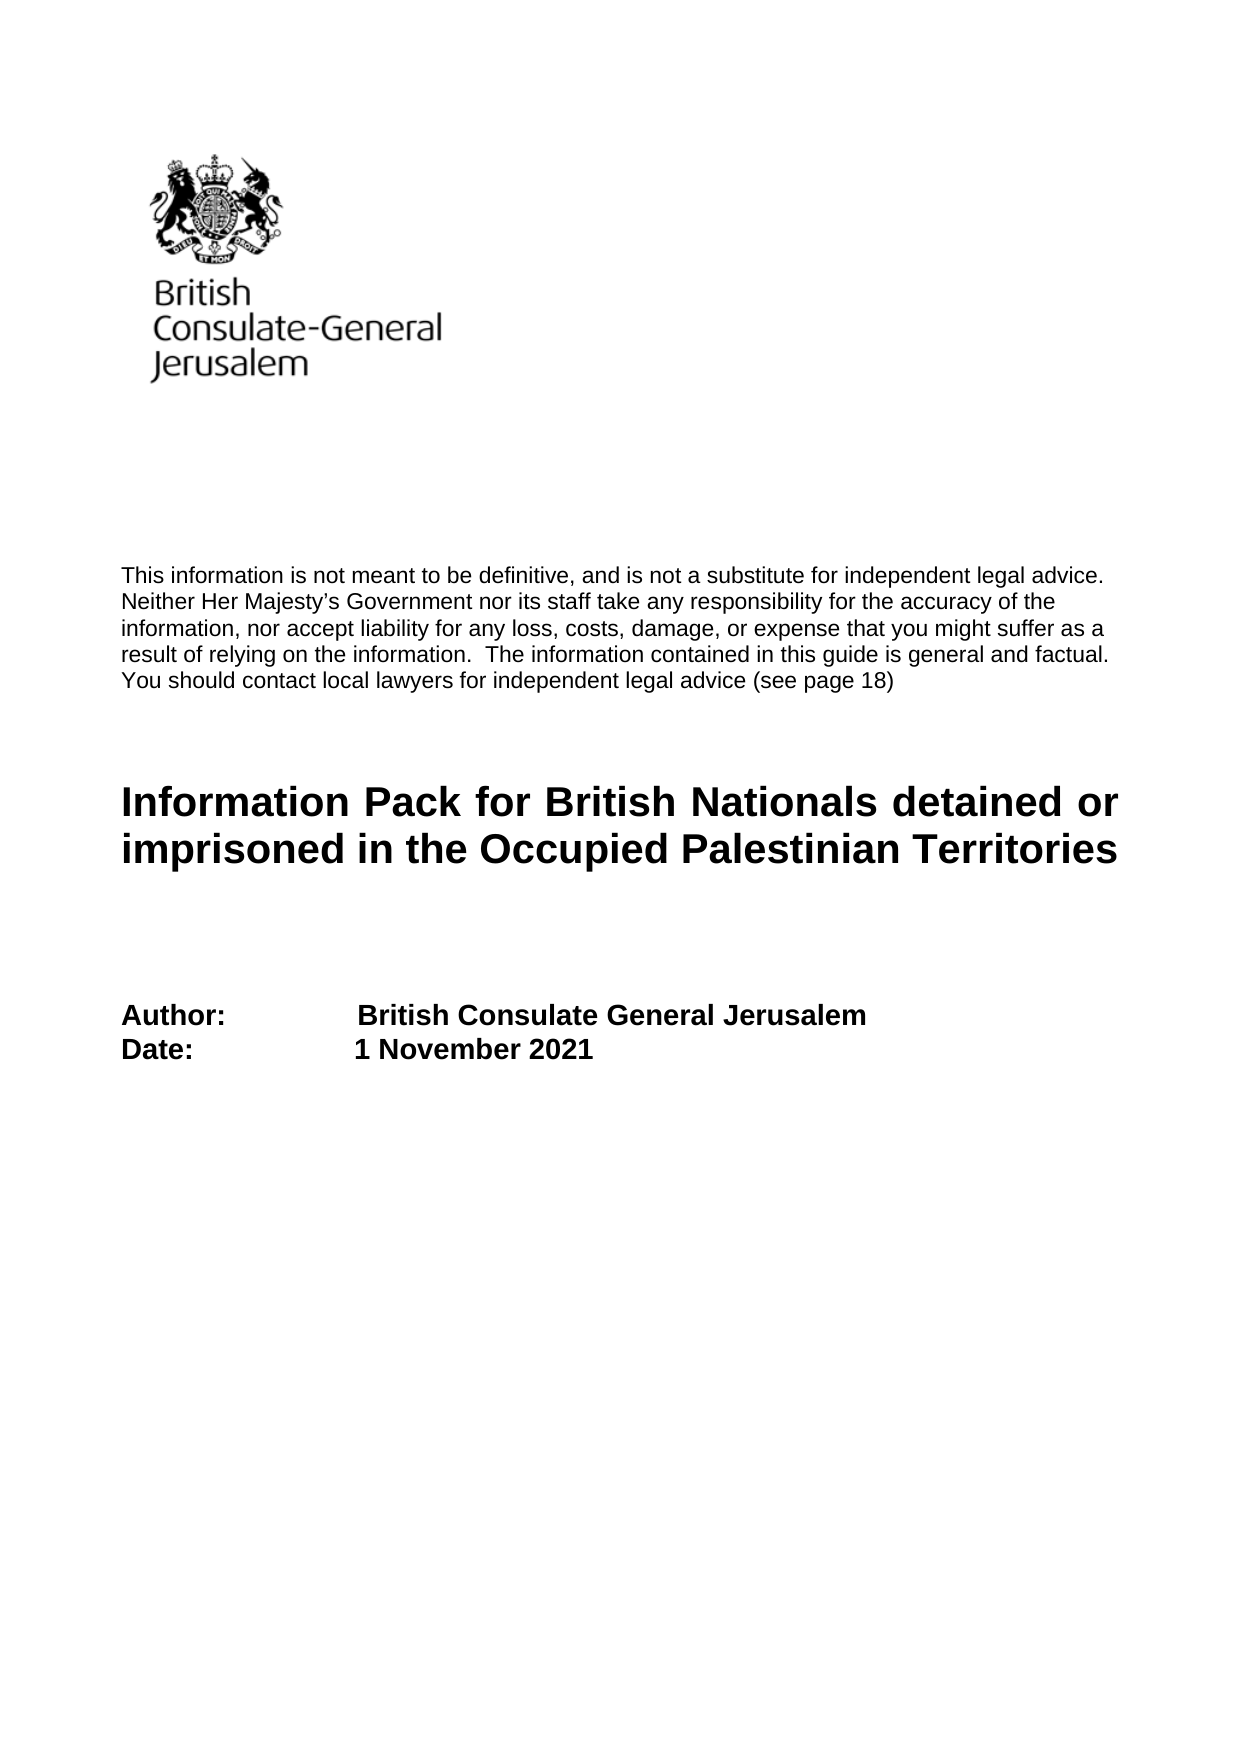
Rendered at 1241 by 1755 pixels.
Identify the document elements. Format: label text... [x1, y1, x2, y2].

text Author: British Consulate General Jerusalem [121, 998, 1120, 1032]
text This information is not meant to be definitive, and is not a substitute for independent legal advice. Neither Her Majesty’s Government nor its staff take any responsibility for the accuracy of the information, nor accept liability for any loss, costs, damage, or expense that you might suffer as a result of relying on the information. The information contained in this guide is general and factual. You should contact local lawyers for independent legal advice (see page 18) [121, 562, 1120, 693]
text Date: 1 November 2021 [121, 1032, 1120, 1065]
text Information Pack for British Nationals detained or imprisoned in the Occupied Palestinian Territories [121, 777, 1120, 873]
